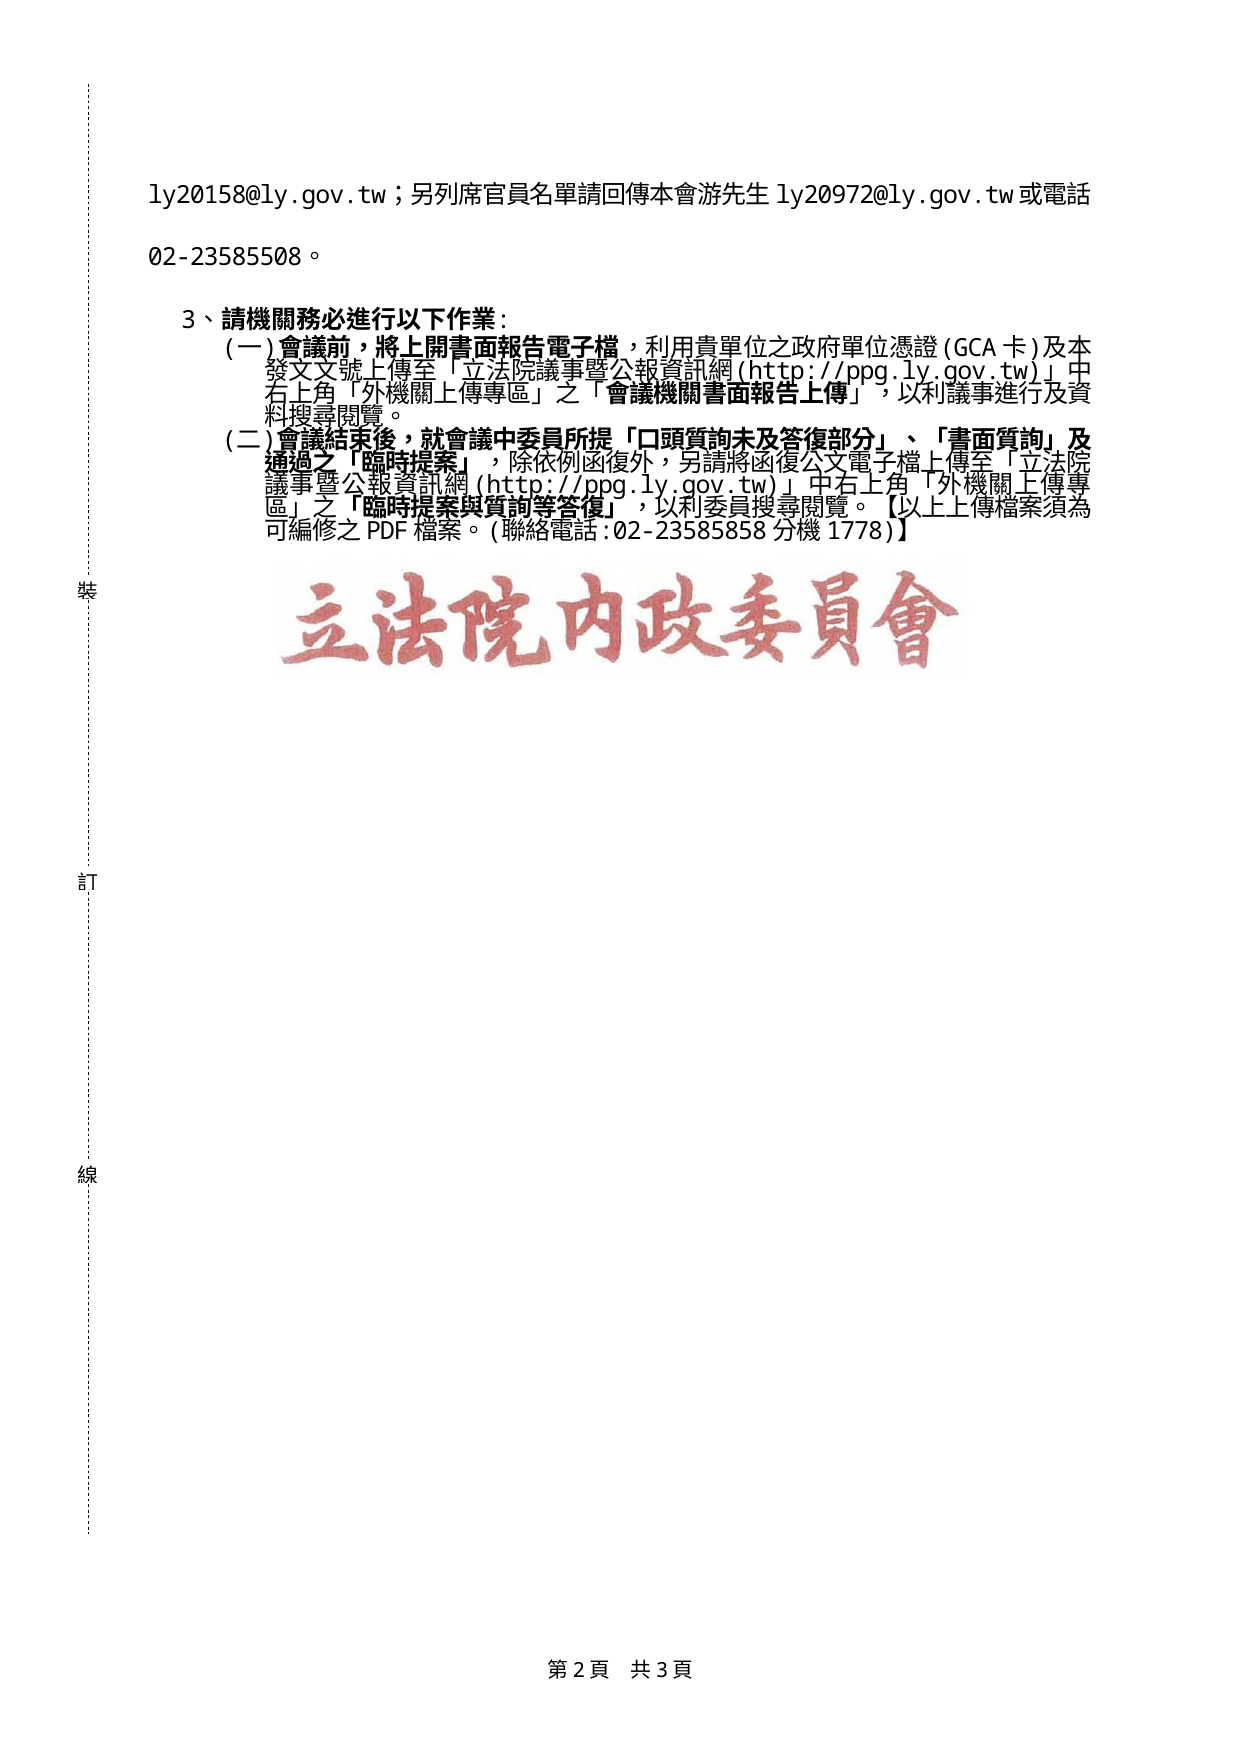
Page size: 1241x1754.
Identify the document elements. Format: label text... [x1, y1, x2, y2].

text (二)會議結束後，就會議中委員所提「口頭質詢未及答復部分」、「書面質詢」及通過之「臨時提案」，除依例函復外，另請將函復公文電子檔上傳至「立法院議事暨公報資訊網(http://ppg.ly.gov.tw)」中右上角「外機關上傳專區」之「臨時提案與質詢等答復」，以利委員搜尋閱覽。【以上上傳檔案須為可編修之PDF檔案。(聯絡電話:02-23585858分機1778)】 [222, 430, 1092, 544]
list ly20158@ly.gov.tw；另列席官員名單請回傳本會游先生ly20972@ly.gov.tw或電話02-23585508。 [98, 151, 1092, 276]
text (一)會議前，將上開書面報告電子檔，利用貴單位之政府單位憑證(GCA卡)及本發文文號上傳至「立法院議事暨公報資訊網(http://ppg.ly.gov.tw)」中右上角「外機關上傳專區」之「會議機關書面報告上傳」，以利議事進行及資料搜尋閱覽。 [222, 338, 1092, 430]
list 請機關務必進行以下作業: [181, 276, 1092, 338]
